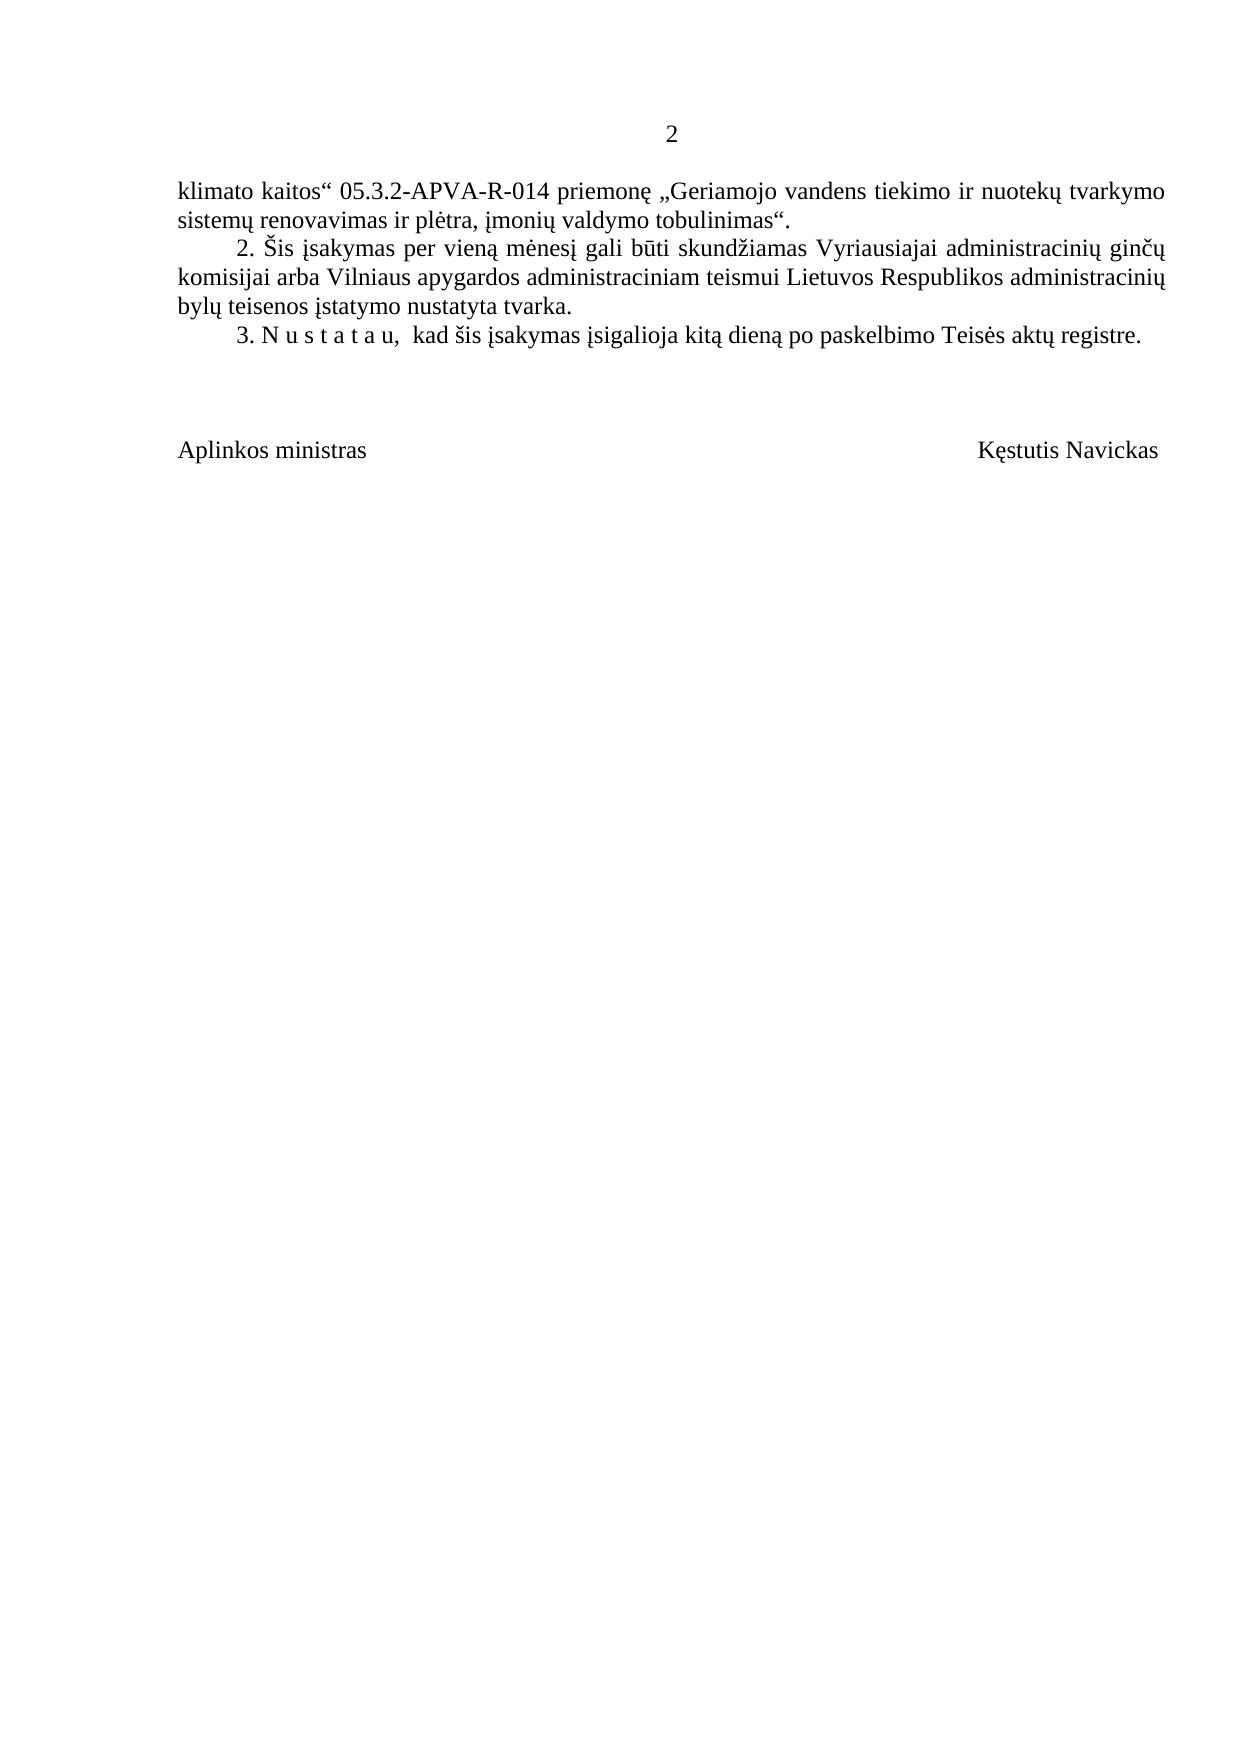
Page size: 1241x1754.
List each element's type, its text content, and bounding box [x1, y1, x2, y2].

text Aplinkos ministras Kęstutis Navickas [177, 435, 1166, 463]
text 2. Šis įsakymas per vieną mėnesį gali būti skundžiamas Vyriausiajai administracinių ginčų komisijai arba Vilniaus apygardos administraciniam teismui Lietuvos Respublikos administracinių bylų teisenos įstatymo nustatyta tvarka. [177, 233, 1166, 320]
text 3. N u s t a t a u, kad šis įsakymas įsigalioja kitą dieną po paskelbimo Teisės aktų registre. [177, 320, 1166, 348]
text klimato kaitos“ 05.3.2-APVA-R-014 priemonę „Geriamojo vandens tiekimo ir nuotekų tvarkymo sistemų renovavimas ir plėtra, įmonių valdymo tobulinimas“. [177, 176, 1166, 233]
